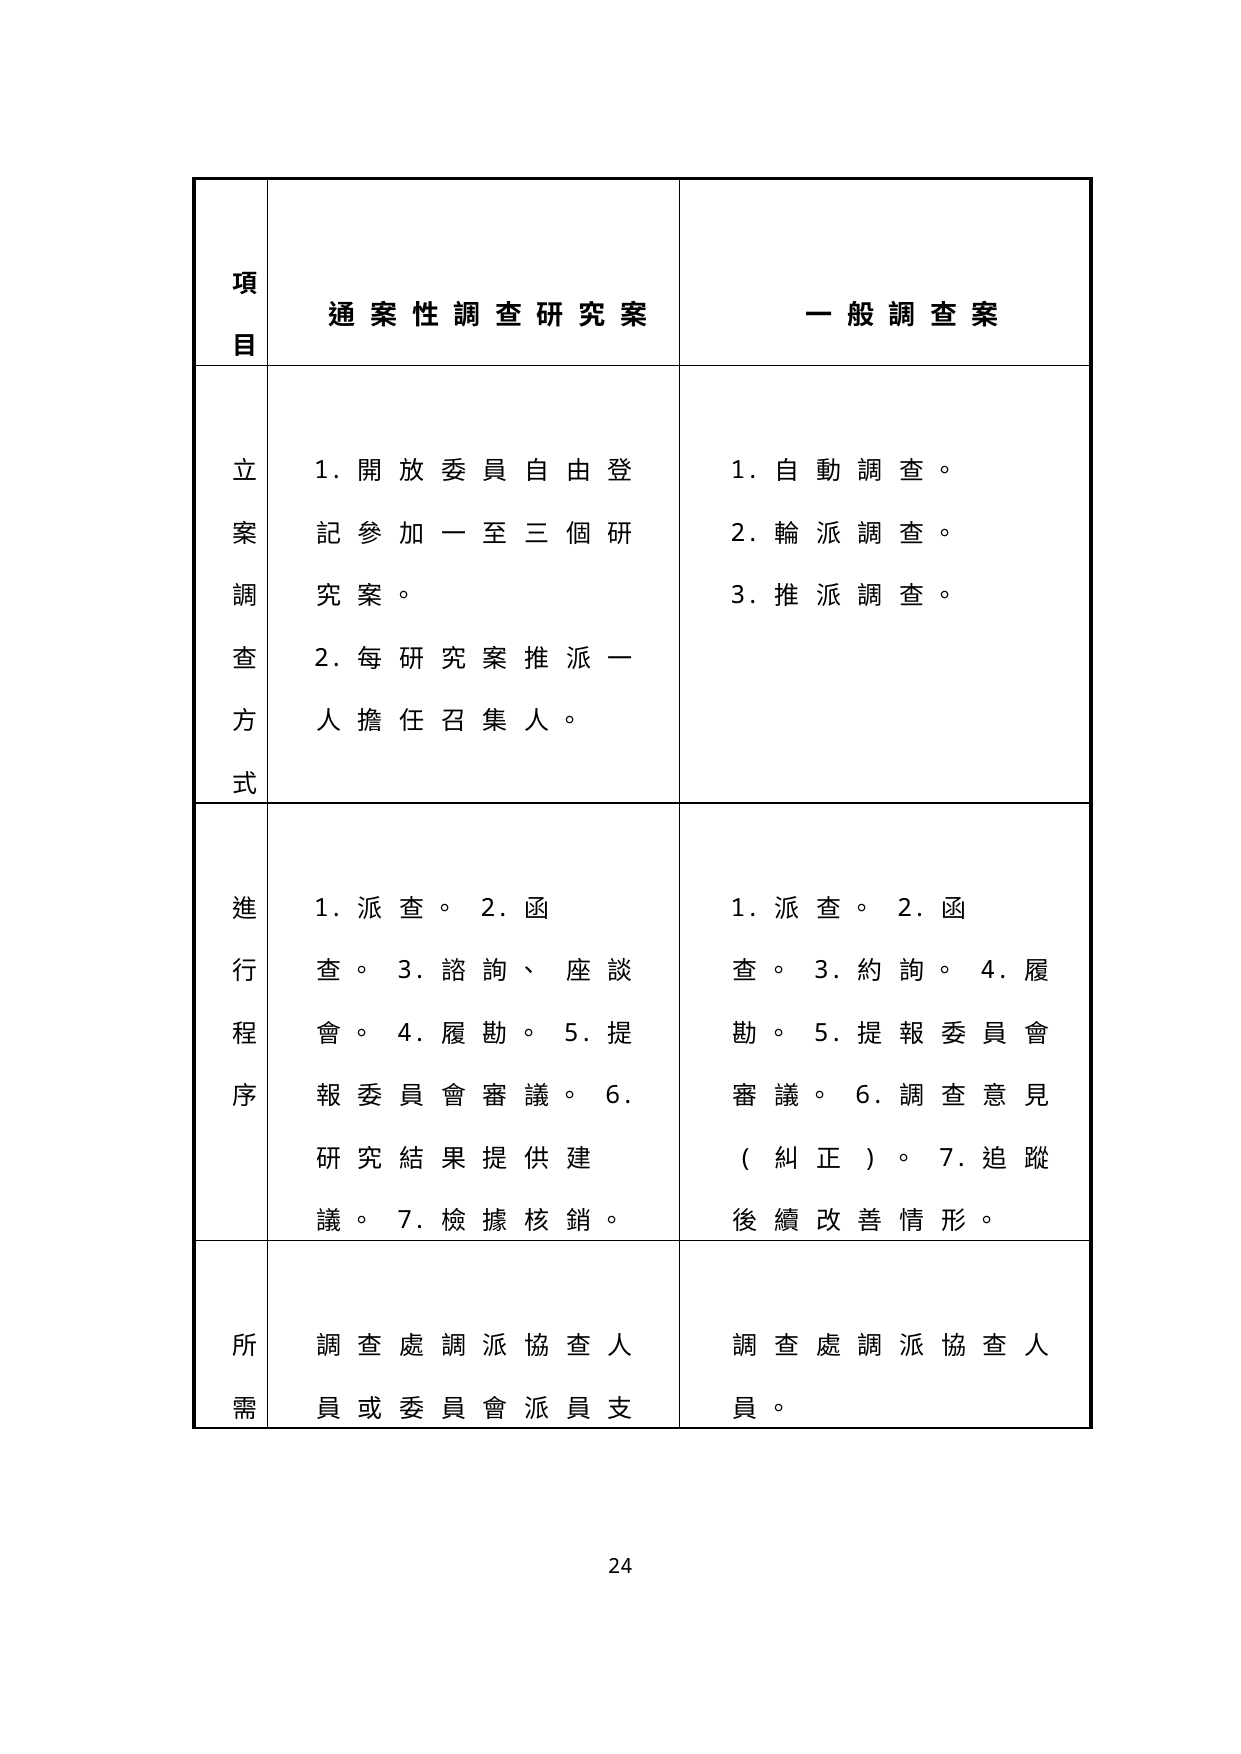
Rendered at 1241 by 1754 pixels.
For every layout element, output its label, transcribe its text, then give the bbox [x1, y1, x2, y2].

table_cell 1.自動調查。 2.輪派調查。 3.推派調查。 [680, 366, 1089, 802]
table_cell 進行程序 [196, 804, 267, 1240]
table_cell 1.派查。2.函查。3.約詢。4.履勘。5.提報委員會審議。6.調查意見(糾正)。7.追蹤後續改善情形。 [680, 804, 1089, 1240]
table_cell 調查處調派協查人員。 [680, 1241, 1089, 1427]
table_cell 調查處調派協查人員或委員會派員支 [268, 1241, 679, 1427]
table_cell 立案調查方式 [196, 366, 267, 802]
table_header 通案性調查研究案 [268, 180, 679, 365]
table_header 項 目 [196, 180, 267, 365]
table_cell 所需 [196, 1241, 267, 1427]
table_header 一般調查案 [680, 180, 1089, 365]
table_cell 1.派查。2.函查。3.諮詢、座談會。4.履勘。5.提報委員會審議。6.研究結果提供建議。7.檢據核銷。 [268, 804, 679, 1240]
table_cell 1.開放委員自由登記參加一至三個研究案。 2.每研究案推派一人擔任召集人。 [268, 366, 679, 802]
